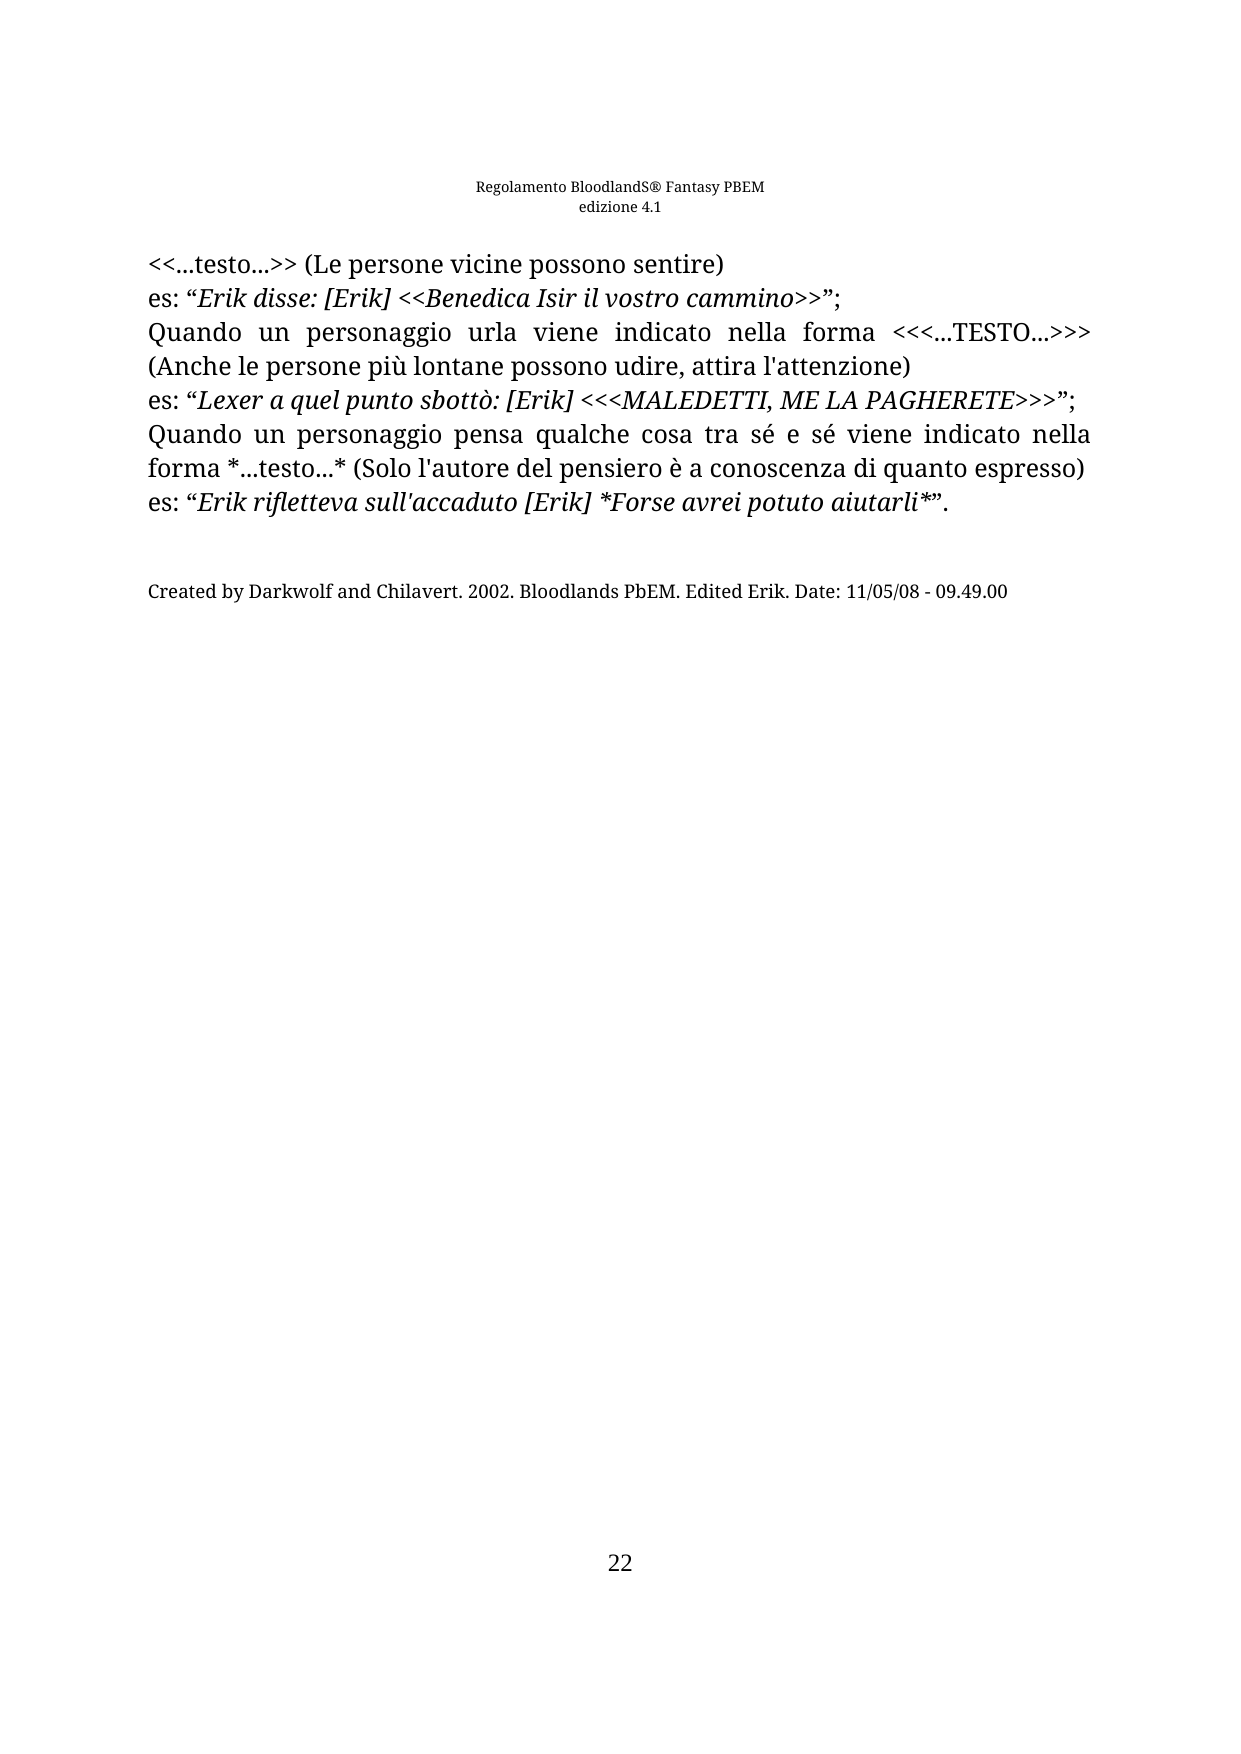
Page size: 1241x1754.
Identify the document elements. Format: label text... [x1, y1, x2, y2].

text es: “Lexer a quel punto sbottò: [Erik] <<<MALEDETTI, ME LA PAGHERETE>>>”; [148, 383, 1093, 417]
text Quando un personaggio urla viene indicato nella forma <<<...TESTO...>>> (Anche le persone più lontane possono udire, attira l'attenzione) [148, 314, 1093, 383]
text Created by Darkwolf and Chilavert. 2002. Bloodlands PbEM. Edited Erik. Date: 11/05/08 - 09:49:01 [148, 578, 1093, 604]
text <<...testo...>> (Le persone vicine possono sentire) [148, 246, 1093, 281]
text es: “Erik rifletteva sull'accaduto [Erik] *Forse avrei potuto aiutarli*”. [148, 485, 1093, 519]
text Quando un personaggio pensa qualche cosa tra sé e sé viene indicato nella forma *...testo...* (Solo l'autore del pensiero è a conoscenza di quanto espresso) [148, 417, 1093, 485]
text es: “Erik disse: [Erik] <<Benedica Isir il vostro cammino>>”; [148, 281, 1093, 314]
